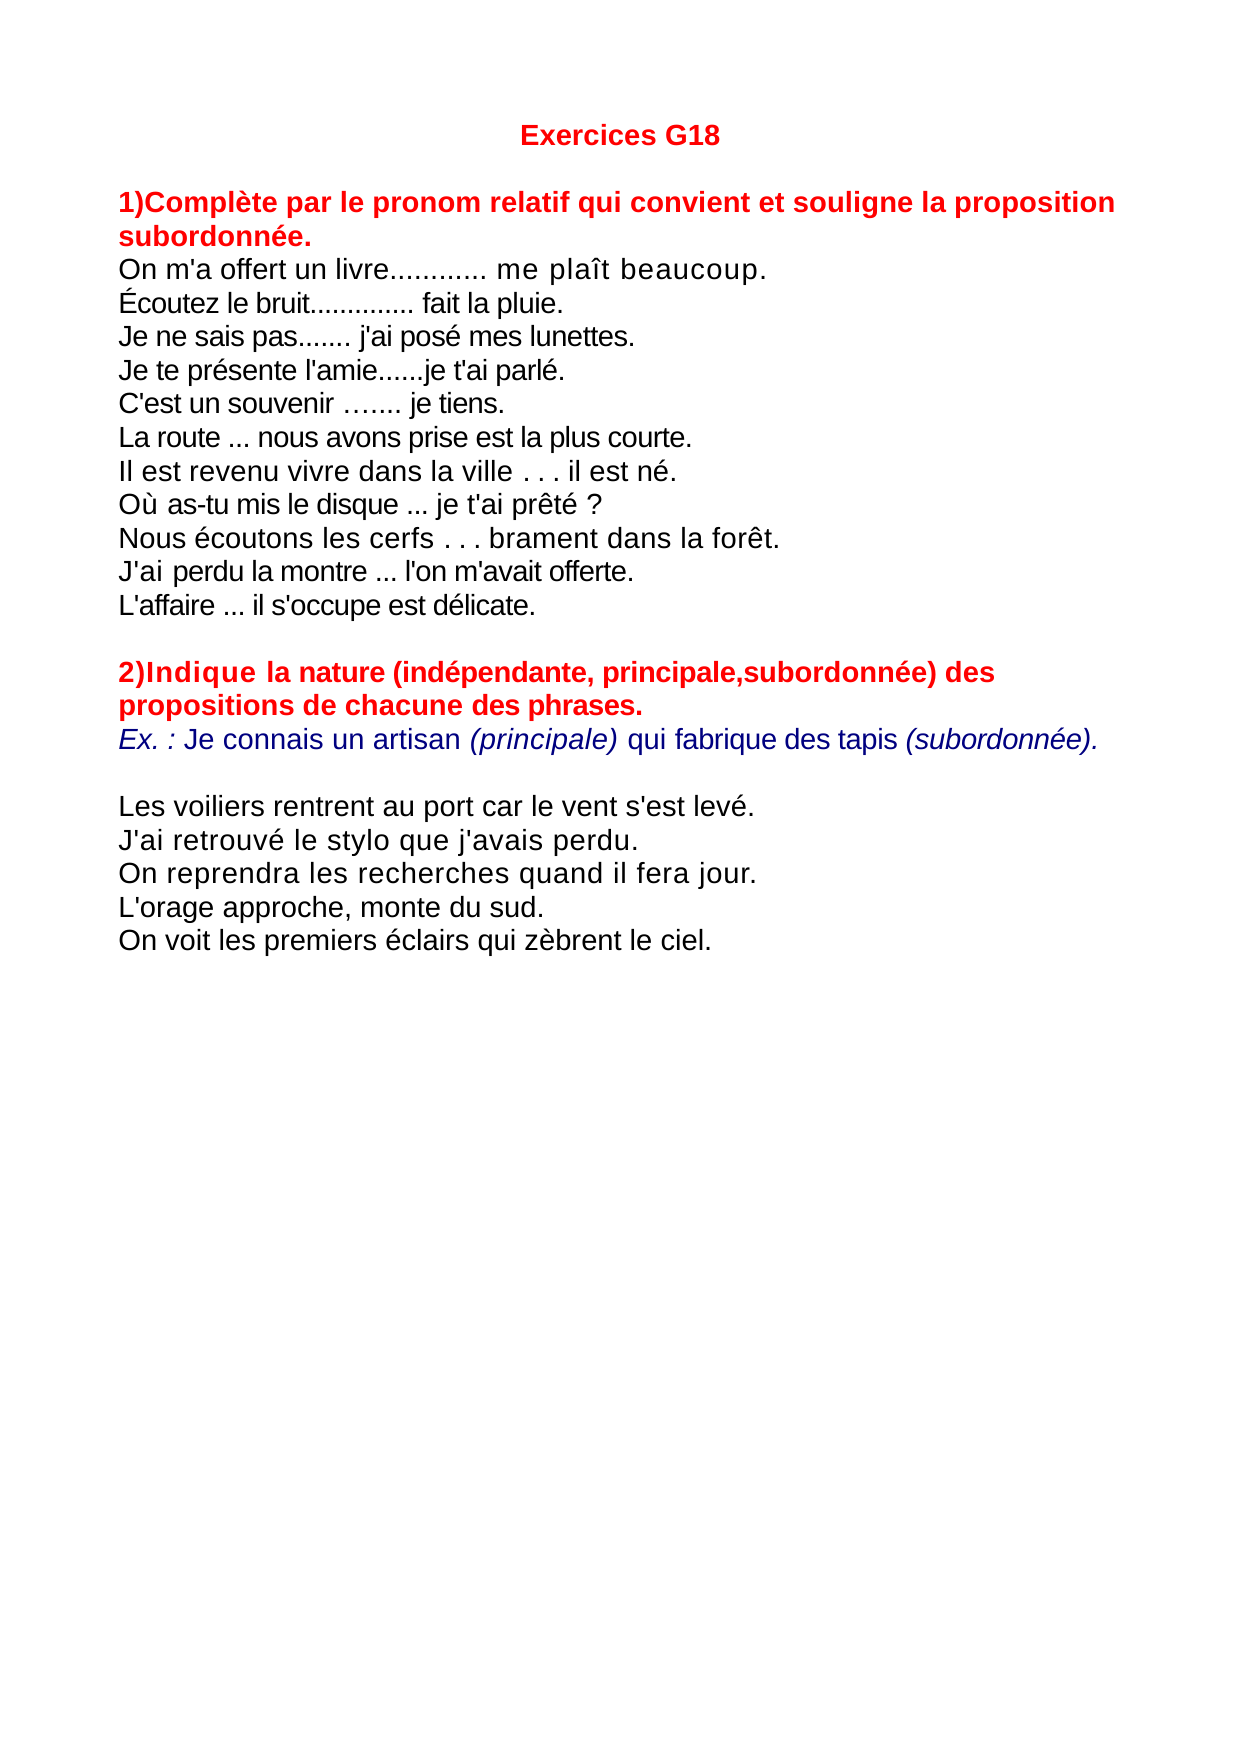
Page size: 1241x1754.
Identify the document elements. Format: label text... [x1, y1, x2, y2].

text L'orage approche, monte du sud. [118, 889, 1122, 923]
text C'est un souvenir ….... je tiens. [118, 386, 1122, 420]
text J'ai retrouvé le stylo que j'avais perdu. [118, 822, 1122, 856]
text On m'a offert un livre............ me plaît beaucoup. Écoutez le bruit.............. fait la pluie. [118, 252, 1122, 319]
text La route ... nous avons prise est la plus courte. [118, 420, 1122, 453]
text On voit les premiers éclairs qui zèbrent le ciel. [118, 923, 1122, 957]
text Ex. : Je connais un artisan (principale) qui fabrique des tapis (subordonnée). [118, 722, 1122, 755]
text 2)Indique la nature (indépendante, principale,subordonnée) des propositions de chacune des phrases. [118, 655, 1122, 722]
text J'ai perdu la montre ... l'on m'avait offerte. [118, 554, 1122, 588]
text Exercices G18 [118, 118, 1122, 152]
text Il est revenu vivre dans la ville . . . il est né. [118, 453, 1122, 487]
text Je te présente l'amie......je t'ai parlé. [118, 353, 1122, 386]
text L'affaire ... il s'occupe est délicate. [118, 588, 1122, 621]
text Les voiliers rentrent au port car le vent s'est levé. [118, 789, 1122, 822]
text Je ne sais pas....... j'ai posé mes lunettes. [118, 319, 1122, 353]
text Où as-tu mis le disque ... je t'ai prêté ? [118, 487, 1122, 521]
text 1)Complète par le pronom relatif qui convient et souligne la proposition subordonnée. [118, 185, 1122, 252]
text On reprendra les recherches quand il fera jour. [118, 856, 1122, 889]
text Nous écoutons les cerfs . . . brament dans la forêt. [118, 521, 1122, 554]
